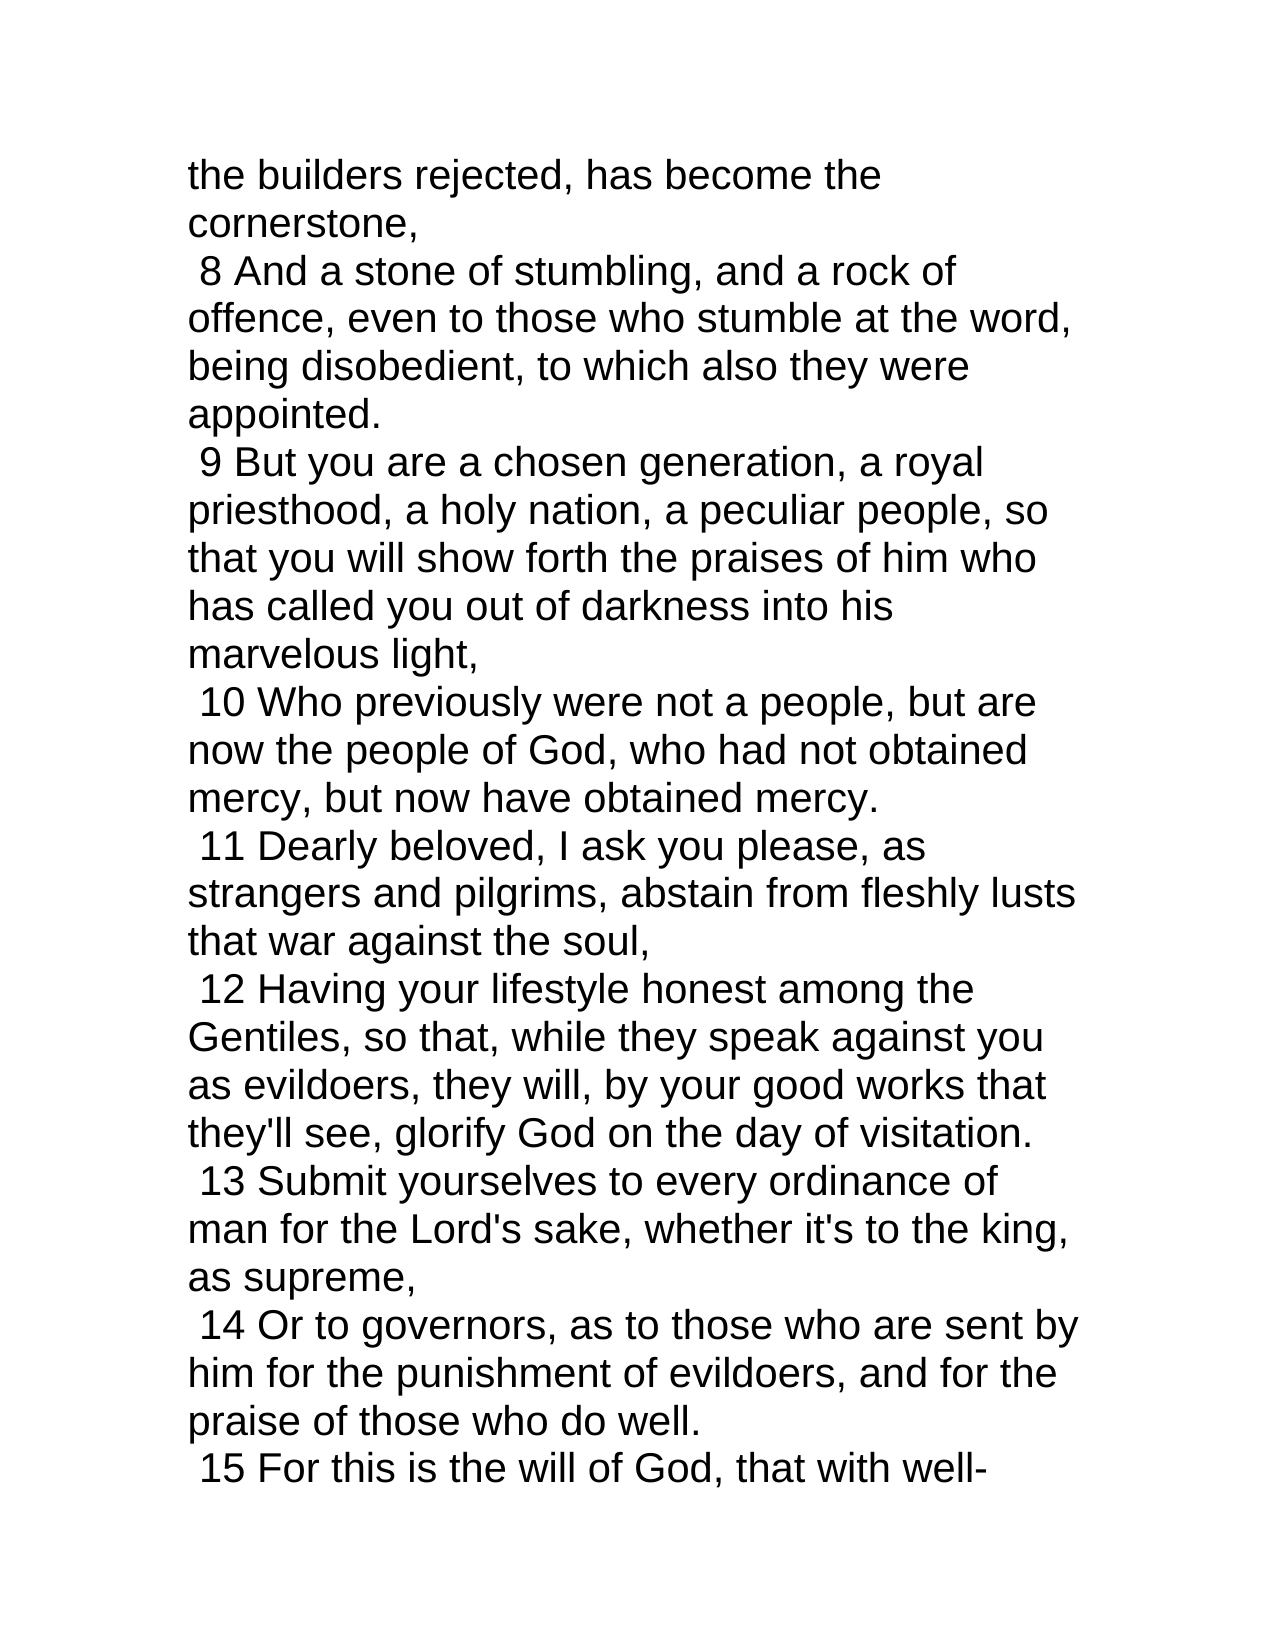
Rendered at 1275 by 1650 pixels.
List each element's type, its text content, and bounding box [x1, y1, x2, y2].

text 9 But you are a chosen generation, a royal priesthood, a holy nation, a peculiar people, so that you will show forth the praises of him who has called you out of darkness into his marvelous light, [187, 437, 1087, 677]
text 10 Who previously were not a people, but are now the people of God, who had not obtained mercy, but now have obtained mercy. [187, 677, 1087, 821]
text 14 Or to governors, as to those who are sent by him for the punishment of evildoers, and for the praise of those who do well. [187, 1300, 1087, 1444]
text 13 Submit yourselves to every ordinance of man for the Lord's sake, whether it's to the king, as supreme, [187, 1156, 1087, 1300]
text 12 Having your lifestyle honest among the Gentiles, so that, while they speak against you as evildoers, they will, by your good works that they'll see, glorify God on the day of visitation. [187, 964, 1087, 1156]
text 8 And a stone of stumbling, and a rock of offence, even to those who stumble at the word, being disobedient, to which also they were appointed. [187, 246, 1087, 437]
text 11 Dearly beloved, I ask you please, as strangers and pilgrims, abstain from fleshly lusts that war against the soul, [187, 821, 1087, 964]
text the builders rejected, has become the cornerstone, [187, 150, 1087, 246]
text 15 For this is the will of God, that with well- [187, 1444, 1087, 1492]
